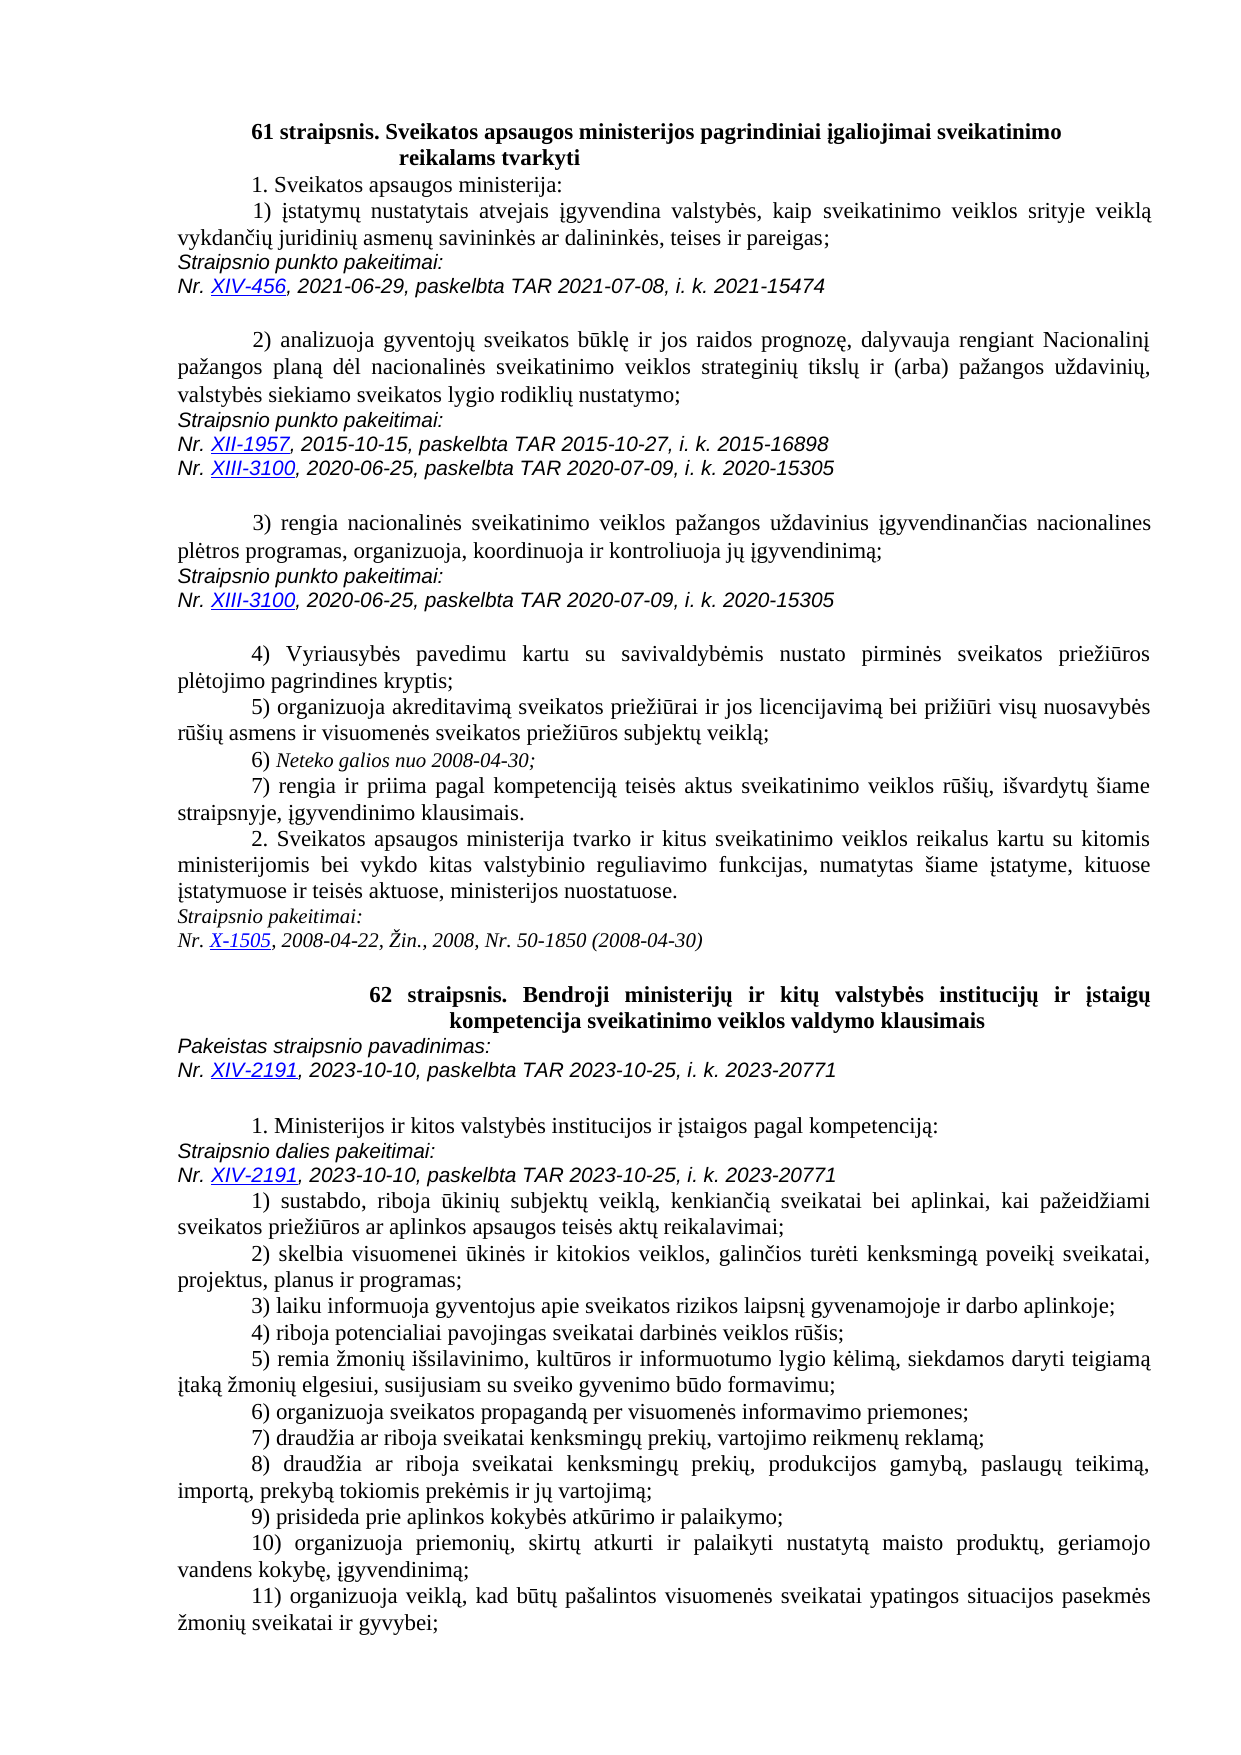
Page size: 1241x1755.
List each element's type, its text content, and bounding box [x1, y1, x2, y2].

text Nr. XIII-3100, 2020-06-25, paskelbta TAR 2020-07-09, i. k. 2020-15305 [177, 456, 1152, 480]
text 62 straipsnis. Bendroji ministerijų ir kitų valstybės institucijų ir įstaigų kompetencija sveikatinimo veiklos valdymo klausimais [369, 981, 1152, 1033]
text 2. Sveikatos apsaugos ministerija tvarko ir kitus sveikatinimo veiklos reikalus kartu su kitomis ministerijomis bei vykdo kitas valstybinio reguliavimo funkcijas, numatytas šiame įstatyme, kituose įstatymuose ir teisės aktuose, ministerijos nuostatuose. [177, 825, 1152, 904]
text 5) remia žmonių išsilavinimo, kultūros ir informuotumo lygio kėlimą, siekdamos daryti teigiamą įtaką žmonių elgesiui, susijusiam su sveiko gyvenimo būdo formavimu; [177, 1345, 1152, 1398]
text 3) rengia nacionalinės sveikatinimo veiklos pažangos uždavinius įgyvendinančias nacionalines plėtros programas, organizuoja, koordinuoja ir kontroliuoja jų įgyvendinimą; [177, 509, 1152, 564]
text 1. Ministerijos ir kitos valstybės institucijos ir įstaigos pagal kompetenciją: [177, 1110, 1152, 1139]
text Nr. XIV-456, 2021-06-29, paskelbta TAR 2021-07-08, i. k. 2021-15474 [177, 274, 1152, 298]
text Nr. XIII-3100, 2020-06-25, paskelbta TAR 2020-07-09, i. k. 2020-15305 [177, 588, 1152, 612]
text 9) prisideda prie aplinkos kokybės atkūrimo ir palaikymo; [177, 1503, 1152, 1529]
text 4) Vyriausybės pavedimu kartu su savivaldybėmis nustato pirminės sveikatos priežiūros plėtojimo pagrindines kryptis; [177, 640, 1152, 693]
text 5) organizuoja akreditavimą sveikatos priežiūrai ir jos licencijavimą bei prižiūri visų nuosavybės rūšių asmens ir visuomenės sveikatos priežiūros subjektų veiklą; [177, 693, 1152, 746]
text 1. Sveikatos apsaugos ministerija: [177, 171, 1152, 197]
text reikalams tvarkyti [399, 144, 1152, 171]
text Nr. XIV-2191, 2023-10-10, paskelbta TAR 2023-10-25, i. k. 2023-20771 [177, 1057, 1152, 1081]
text 6) Neteko galios nuo 2008-04-30; [177, 746, 1152, 772]
text Pakeistas straipsnio pavadinimas: [177, 1033, 1152, 1057]
text 61 straipsnis. Sveikatos apsaugos ministerijos pagrindiniai įgaliojimai sveikatinimo [177, 118, 1152, 144]
text 1) sustabdo, riboja ūkinių subjektų veiklą, kenkiančią sveikatai bei aplinkai, kai pažeidžiami sveikatos priežiūros ar aplinkos apsaugos teisės aktų reikalavimai; [177, 1187, 1152, 1239]
text Straipsnio punkto pakeitimai: [177, 250, 1152, 274]
text 1) įstatymų nustatytais atvejais įgyvendina valstybės, kaip sveikatinimo veiklos srityje veiklą vykdančių juridinių asmenų savininkės ar dalininkės, teises ir pareigas; [177, 197, 1152, 250]
text 2) analizuoja gyventojų sveikatos būklę ir jos raidos prognozę, dalyvauja rengiant Nacionalinį pažangos planą dėl nacionalinės sveikatinimo veiklos strateginių tikslų ir (arba) pažangos uždavinių, valstybės siekiamo sveikatos lygio rodiklių nustatymo; [177, 327, 1152, 408]
text 6) organizuoja sveikatos propagandą per visuomenės informavimo priemones; [177, 1398, 1152, 1424]
text 10) organizuoja priemonių, skirtų atkurti ir palaikyti nustatytą maisto produktų, geriamojo vandens kokybę, įgyvendinimą; [177, 1529, 1152, 1582]
text 2) skelbia visuomenei ūkinės ir kitokios veiklos, galinčios turėti kenksmingą poveikį sveikatai, projektus, planus ir programas; [177, 1239, 1152, 1292]
text Straipsnio punkto pakeitimai: [177, 564, 1152, 588]
text 3) laiku informuoja gyventojus apie sveikatos rizikos laipsnį gyvenamojoje ir darbo aplinkoje; [177, 1292, 1152, 1319]
text Straipsnio dalies pakeitimai: [177, 1139, 1152, 1163]
text Straipsnio punkto pakeitimai: [177, 408, 1152, 432]
text Nr. XIV-2191, 2023-10-10, paskelbta TAR 2023-10-25, i. k. 2023-20771 [177, 1163, 1152, 1187]
text 4) riboja potencialiai pavojingas sveikatai darbinės veiklos rūšis; [177, 1319, 1152, 1345]
text 7) rengia ir priima pagal kompetenciją teisės aktus sveikatinimo veiklos rūšių, išvardytų šiame straipsnyje, įgyvendinimo klausimais. [177, 772, 1152, 825]
text Nr. X-1505, 2008-04-22, Žin., 2008, Nr. 50-1850 (2008-04-30) [177, 928, 1152, 952]
text 8) draudžia ar riboja sveikatai kenksmingų prekių, produkcijos gamybą, paslaugų teikimą, importą, prekybą tokiomis prekėmis ir jų vartojimą; [177, 1450, 1152, 1503]
text 7) draudžia ar riboja sveikatai kenksmingų prekių, vartojimo reikmenų reklamą; [177, 1424, 1152, 1450]
text 11) organizuoja veiklą, kad būtų pašalintos visuomenės sveikatai ypatingos situacijos pasekmės žmonių sveikatai ir gyvybei; [177, 1582, 1152, 1635]
text Nr. XII-1957, 2015-10-15, paskelbta TAR 2015-10-27, i. k. 2015-16898 [177, 432, 1152, 456]
text Straipsnio pakeitimai: [177, 904, 1152, 928]
